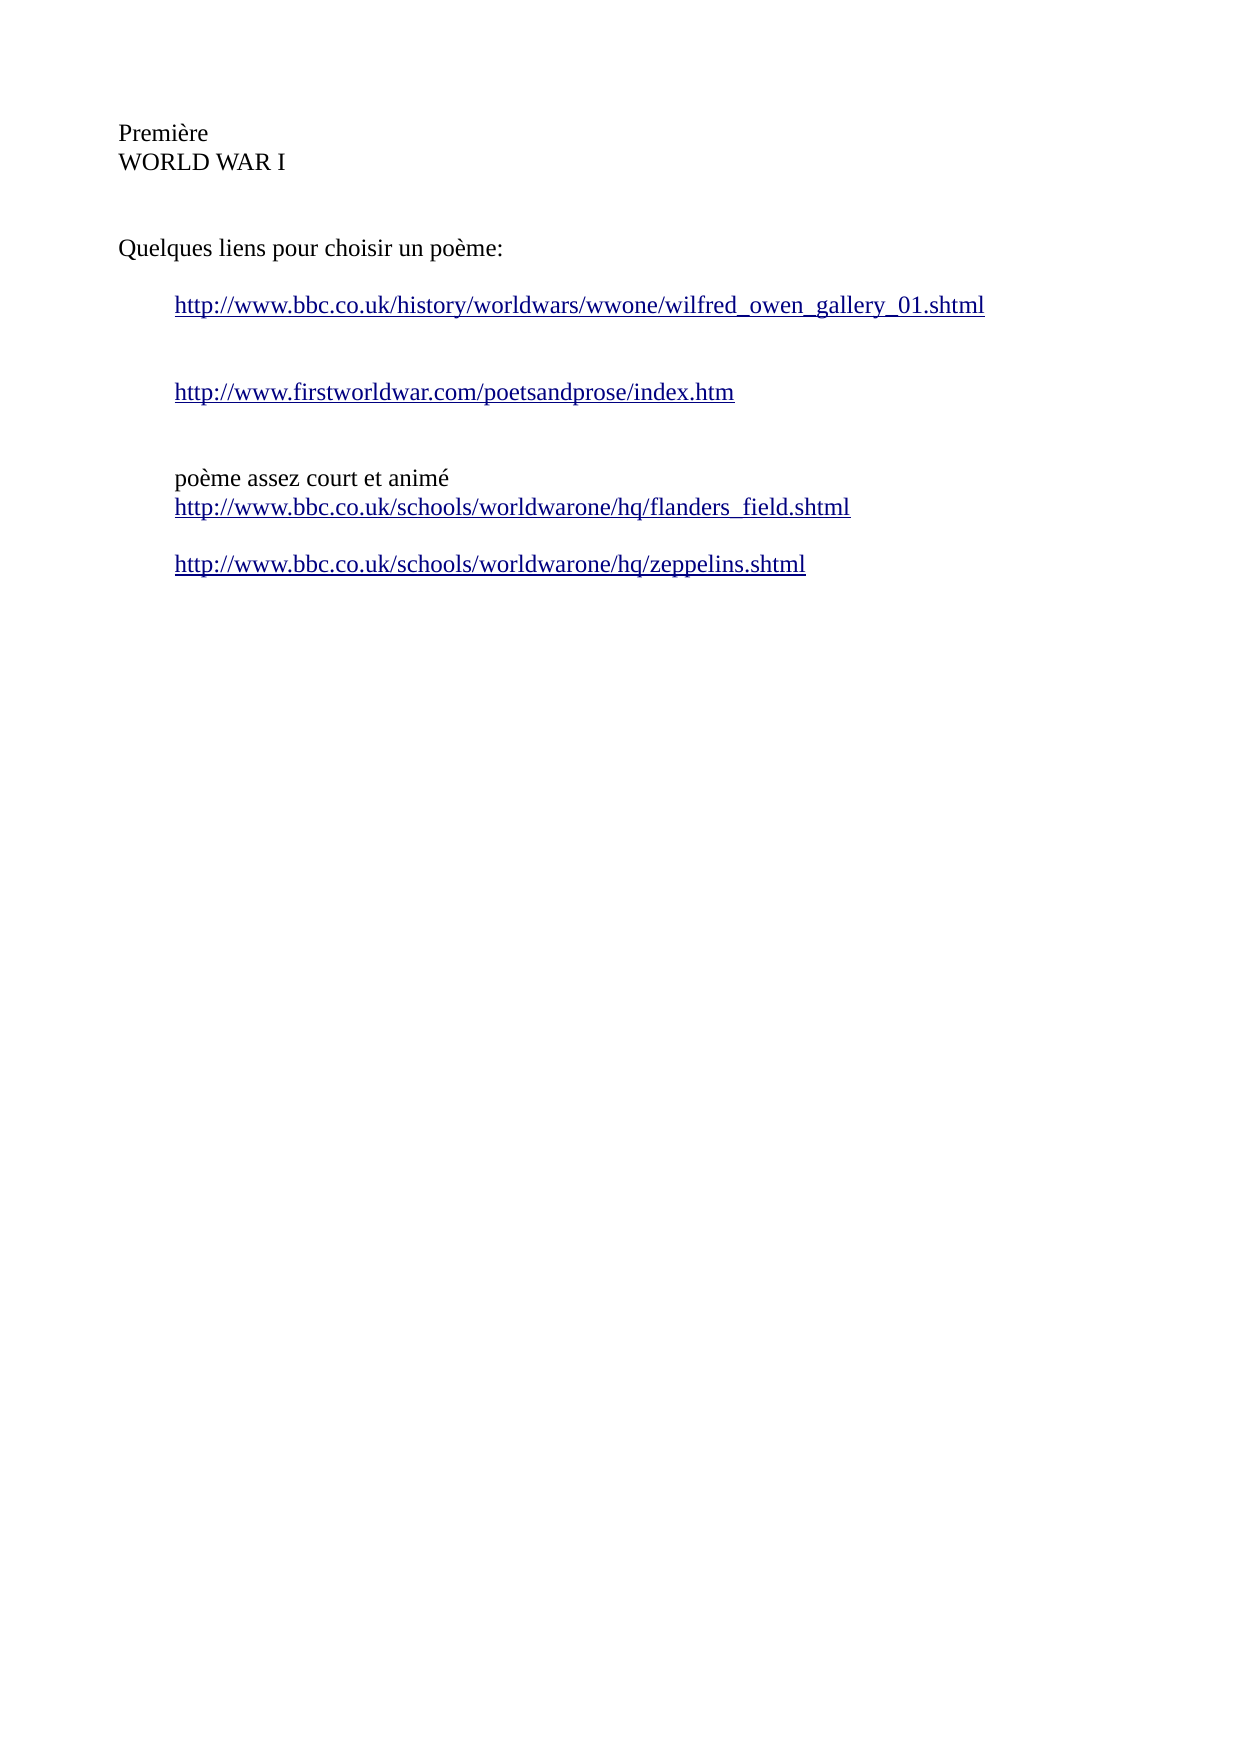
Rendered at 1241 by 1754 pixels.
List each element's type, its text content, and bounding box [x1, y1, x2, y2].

text Première [118, 118, 1122, 147]
text http://www.firstworldwar.com/poetsandprose/index.htm [174, 377, 1122, 406]
text http://www.bbc.co.uk/schools/worldwarone/hq/flanders_field.shtml [174, 492, 1122, 521]
text WORLD WAR I [118, 147, 1122, 176]
text Quelques liens pour choisir un poème: [118, 233, 1122, 262]
text http://www.bbc.co.uk/history/worldwars/wwone/wilfred_owen_gallery_01.shtml [174, 291, 1122, 319]
text http://www.bbc.co.uk/schools/worldwarone/hq/zeppelins.shtml [174, 549, 1122, 578]
text poème assez court et animé [174, 463, 1122, 492]
